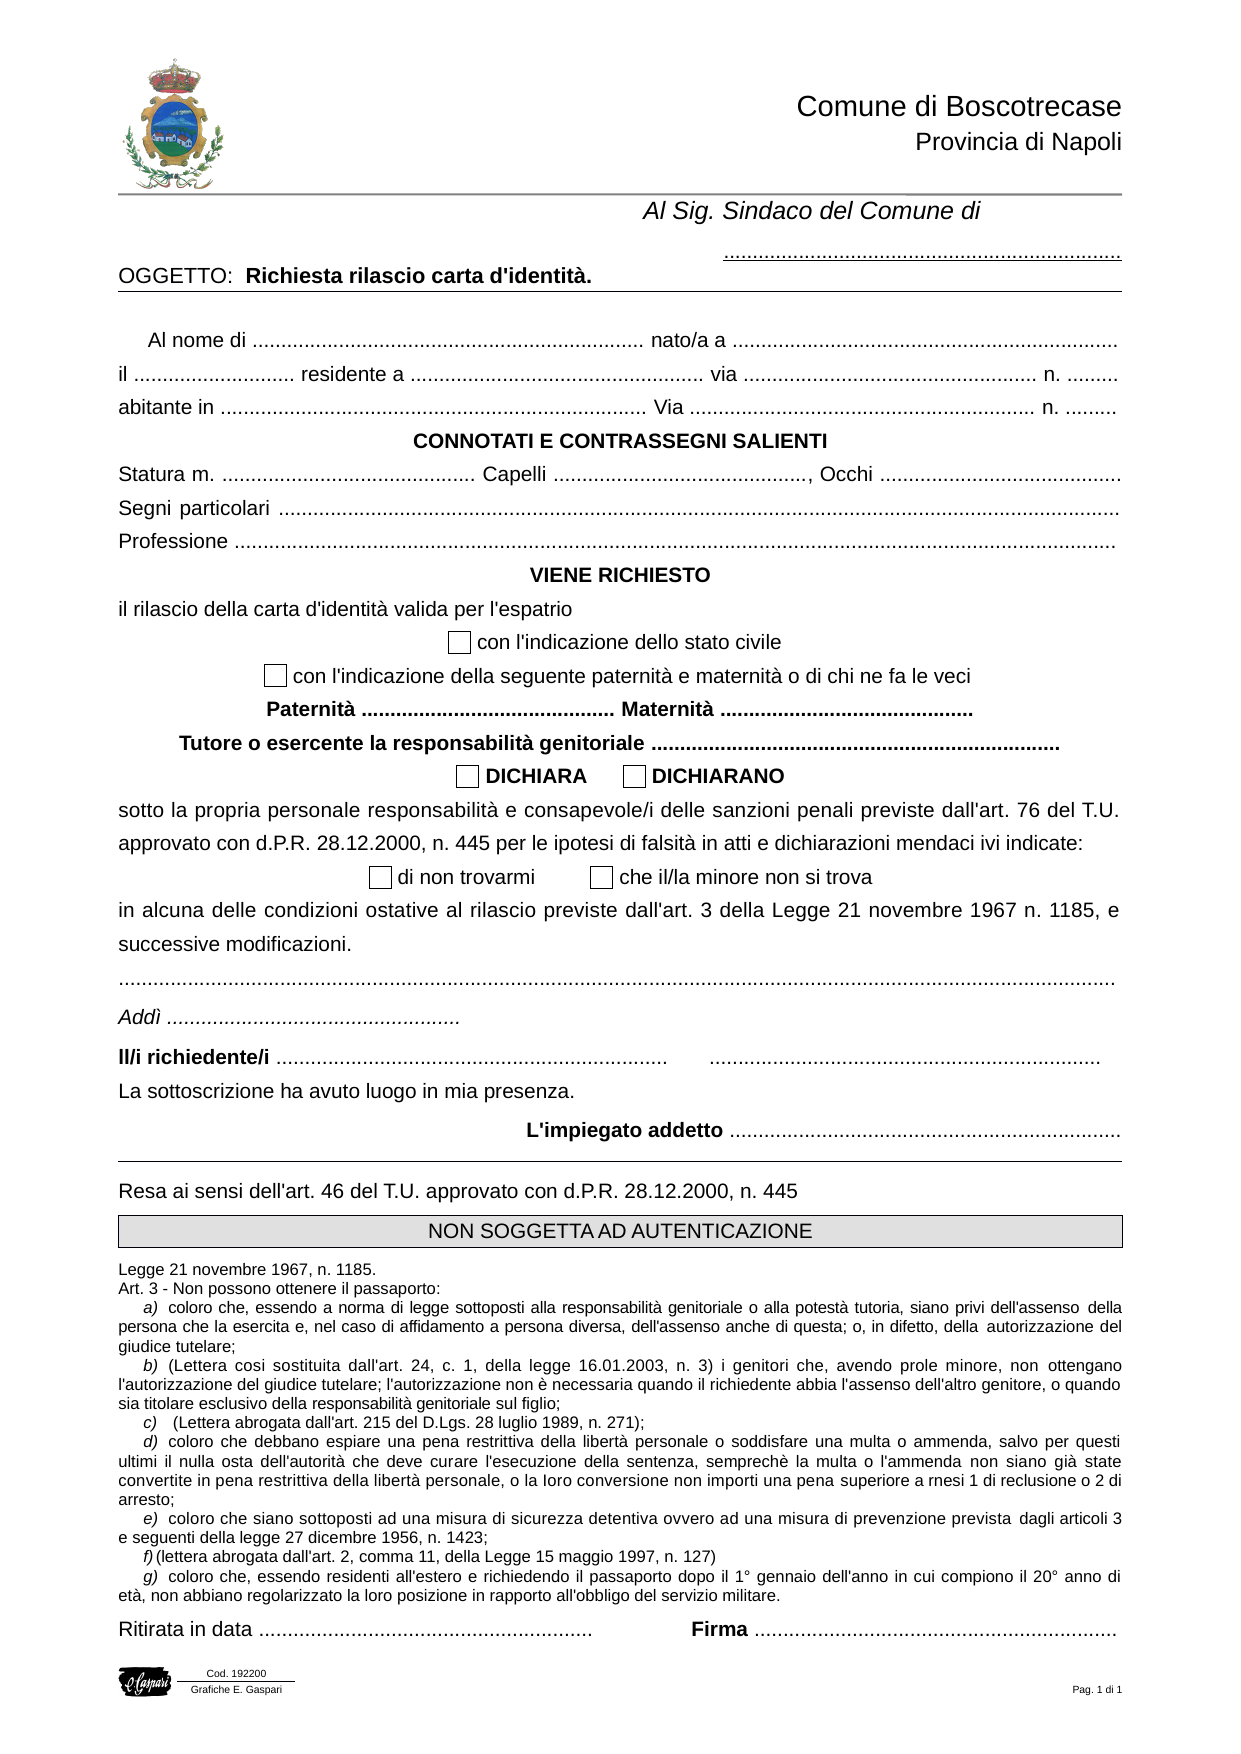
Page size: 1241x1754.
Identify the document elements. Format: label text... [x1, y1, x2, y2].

text L'impiegato addetto .................................................................... [118, 1118, 1122, 1142]
list coloro che, essendo residenti all'estero e richiedendo il passaporto dopo il 1° gennaio dell'anno in cui compiono il 20° anno di età, non abbiano regolarizzato la loro posizione in rapporto all'obbligo del servizio militare. [118, 1566, 1122, 1605]
list (lettera abrogata dall'art. 2, comma 11, della Legge 15 maggio 1997, n. 127) [118, 1547, 1122, 1566]
text Provincia di Napoli [224, 127, 1122, 156]
text Al Sig. Sindaco del Comune di [643, 196, 1122, 225]
text DICHIARA DICHIARANO [118, 764, 1122, 788]
text con l'indicazione della seguente paternità e maternità o di chi ne fa le veci [118, 663, 1122, 687]
text con l'indicazione dello stato civile [118, 630, 1122, 654]
text Ritirata in data .......................................................... Firma ............................................................... [118, 1617, 1122, 1641]
list coloro che siano sottoposti ad una misura di sicurezza detentiva ovvero ad una misura di prevenzione prevista dagli articoli 3 e seguenti della legge 27 dicembre 1956, n. 1423; [118, 1509, 1122, 1547]
text OGGETTO: Richiesta rilascio carta d'identità. [118, 263, 1122, 291]
text ll/i richiedente/i .................................................................... .................................................................... [118, 1045, 1122, 1069]
text Resa ai sensi dell'art. 46 del T.U. approvato con d.P.R. 28.12.2000, n. 445 [118, 1179, 1122, 1203]
text Addì ................................................... [118, 1005, 1122, 1029]
text di non trovarmi che il/la minore non si trova [118, 865, 1122, 889]
text Paternità ............................................ Maternità ............................................ [118, 697, 1122, 721]
text Comune di Boscotrecase [224, 89, 1122, 122]
text Art. 3 - Non possono ottenere il passaporto: [118, 1279, 1122, 1298]
text Statura m. ............................................ Capelli ............................................, Occhi .......................................... Segni particolari .................................................................................................................................................. Professione ......................................................................................................................................................... [118, 462, 1122, 553]
text Legge 21 novembre 1967, n. 1185. [118, 1260, 1122, 1279]
text Al nome di .................................................................... nato/a a ................................................................... il ............................ residente a ................................................... via ................................................... n. ......... abitante in .......................................................................... Via ............................................................ n. ......... [118, 328, 1122, 419]
text ..................................................................... [118, 239, 1122, 263]
list coloro che debbano espiare una pena restrittiva della libertà personale o soddisfare una multa o ammenda, salvo per questi ultimi il nulla osta dell'autorità che deve curare l'esecuzione della sentenza, semprechè la multa o l'ammenda non siano già state convertite in pena restrittiva della libertà personale, o la Ioro conversione non importi una pena superiore a rnesi 1 di reclusione o 2 di arresto; [118, 1432, 1122, 1509]
picture [122, 58, 224, 189]
text in alcuna delle condizioni ostative al rilascio previste dall'art. 3 della Legge 21 novembre 1967 n. 1185, e successive modificazioni. [118, 898, 1122, 956]
text CONNOTATI E CONTRASSEGNI SALIENTI [118, 429, 1122, 453]
text ............................................................................................................................................................................. [118, 965, 1122, 989]
list (Lettera abrogata dall'art. 215 del D.Lgs. 28 luglio 1989, n. 271); [118, 1413, 1122, 1432]
list coloro che, essendo a norma di legge sottoposti alla responsabilità genitoriale o alla potestà tutoria, siano privi dell'assenso della persona che la esercita e, nel caso di affidamento a persona diversa, dell'assenso anche di questa; o, in difetto, della autorizzazione del giudice tutelare; [118, 1298, 1122, 1356]
text La sottoscrizione ha avuto luogo in mia presenza. [118, 1078, 1122, 1102]
table_header NON SOGGETTA AD AUTENTICAZIONE [119, 1216, 1122, 1247]
text VIENE RICHIESTO [118, 563, 1122, 587]
text sotto la propria personale responsabilità e consapevole/i delle sanzioni penali previste dall'art. 76 del T.U. approvato con d.P.R. 28.12.2000, n. 445 per le ipotesi di falsità in atti e dichiarazioni mendaci ivi indicate: [118, 798, 1122, 855]
picture [118, 1666, 172, 1697]
text Tutore o esercente la responsabilità genitoriale ....................................................................... [118, 731, 1122, 754]
list (Lettera cosi sostituita dall'art. 24, c. 1, della legge 16.01.2003, n. 3) i genitori che, avendo prole minore, non ottengano l'autorizzazione del giudice tutelare; l'autorizzazione non è necessaria quando il richiedente abbia l'assenso dell'altro genitore, o quando sia titolare esclusivo della responsabilità genitoriale sul figlio; [118, 1356, 1122, 1413]
text il rilascio della carta d'identità valida per l'espatrio [118, 596, 1122, 620]
